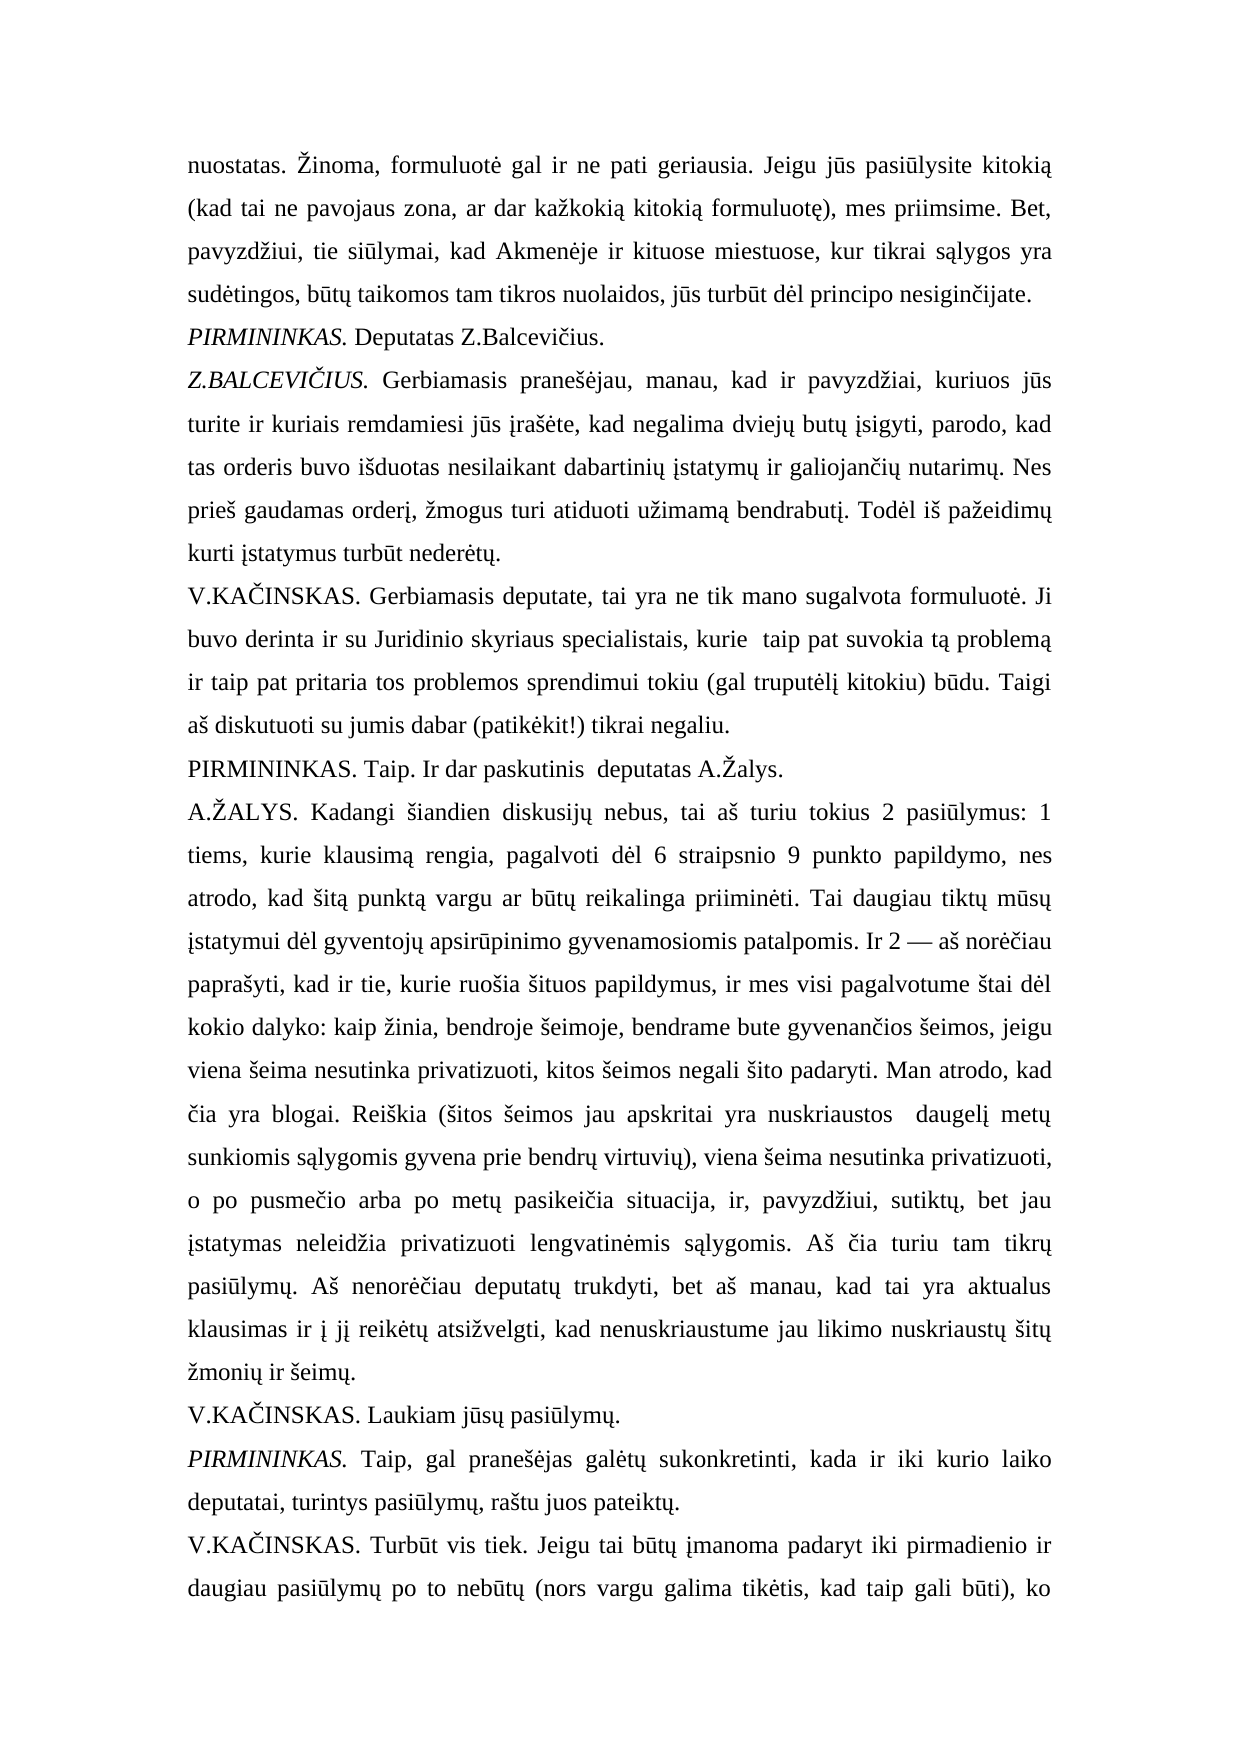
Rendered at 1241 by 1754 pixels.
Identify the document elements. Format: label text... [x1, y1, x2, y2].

text PIRMININKAS. Deputatas Z.Balcevičius. [187, 322, 1053, 351]
text A.ŽALYS. Kadangi šiandien diskusijų nebus, tai aš turiu tokius 2 pasiūlymus: 1 tiems, kurie klausimą rengia, pagalvoti dėl 6 straipsnio 9 punkto papildymo, nes atrodo, kad šitą punktą vargu ar būtų reikalinga priiminėti. Tai daugiau tiktų mūsų įstatymui dėl gyventojų apsirūpinimo gyvenamosiomis patalpomis. Ir 2 — aš norėčiau paprašyti, kad ir tie, kurie ruošia šituos papildymus, ir mes visi pagalvotume štai dėl kokio dalyko: kaip žinia, bendroje šeimoje, bendrame bute gyvenančios šeimos, jeigu viena šeima nesutinka privatizuoti, kitos šeimos negali šito padaryti. Man atrodo, kad čia yra blogai. Reiškia (šitos šeimos jau apskritai yra nuskriaustos daugelį metų sunkiomis sąlygomis gyvena prie bendrų virtuvių), viena šeima nesutinka privatizuoti, o po pusmečio arba po metų pasikeičia situacija, ir, pavyzdžiui, sutiktų, bet jau įstatymas neleidžia privatizuoti lengvatinėmis sąlygomis. Aš čia turiu tam tikrų pasiūlymų. Aš nenorėčiau deputatų trukdyti, bet aš manau, kad tai yra aktualus klausimas ir į jį reikėtų atsižvelgti, kad nenuskriaustume jau likimo nuskriaustų šitų žmonių ir šeimų. [187, 797, 1053, 1386]
text Z.BALCEVIČIUS. Gerbiamasis pranešėjau, manau, kad ir pavyzdžiai, kuriuos jūs turite ir kuriais remdamiesi jūs įrašėte, kad negalima dviejų butų įsigyti, parodo, kad tas orderis buvo išduotas nesilaikant dabartinių įstatymų ir galiojančių nutarimų. Nes prieš gaudamas orderį, žmogus turi atiduoti užimamą bendrabutį. Todėl iš pažeidimų kurti įstatymus turbūt nederėtų. [187, 366, 1053, 567]
text V.KAČINSKAS. Gerbiamasis deputate, tai yra ne tik mano sugalvota formuluotė. Ji buvo derinta ir su Juridinio skyriaus specialistais, kurie taip pat suvokia tą problemą ir taip pat pritaria tos problemos sprendimui tokiu (gal truputėlį kitokiu) būdu. Taigi aš diskutuoti su jumis dabar (patikėkit!) tikrai negaliu. [187, 581, 1053, 739]
text nuostatas. Žinoma, formuluotė gal ir ne pati geriausia. Jeigu jūs pasiūlysite kitokią (kad tai ne pavojaus zona, ar dar kažkokią kitokią formuluotę), mes priimsime. Bet, pavyzdžiui, tie siūlymai, kad Akmenėje ir kituose miestuose, kur tikrai sąlygos yra sudėtingos, būtų taikomos tam tikros nuolaidos, jūs turbūt dėl principo nesiginčijate. [187, 150, 1053, 308]
text PIRMININKAS. Taip. Ir dar paskutinis deputatas A.Žalys. [187, 754, 1053, 782]
text V.KAČINSKAS. Laukiam jūsų pasiūlymų. [187, 1401, 1053, 1429]
text V.KAČINSKAS. Turbūt vis tiek. Jeigu tai būtų įmanoma padaryt iki pirmadienio ir daugiau pasiūlymų po to nebūtų (nors vargu galima tikėtis, kad taip gali būti), ko [187, 1530, 1053, 1602]
text PIRMININKAS. Taip, gal pranešėjas galėtų sukonkretinti, kada ir iki kurio laiko deputatai, turintys pasiūlymų, raštu juos pateiktų. [187, 1444, 1053, 1516]
